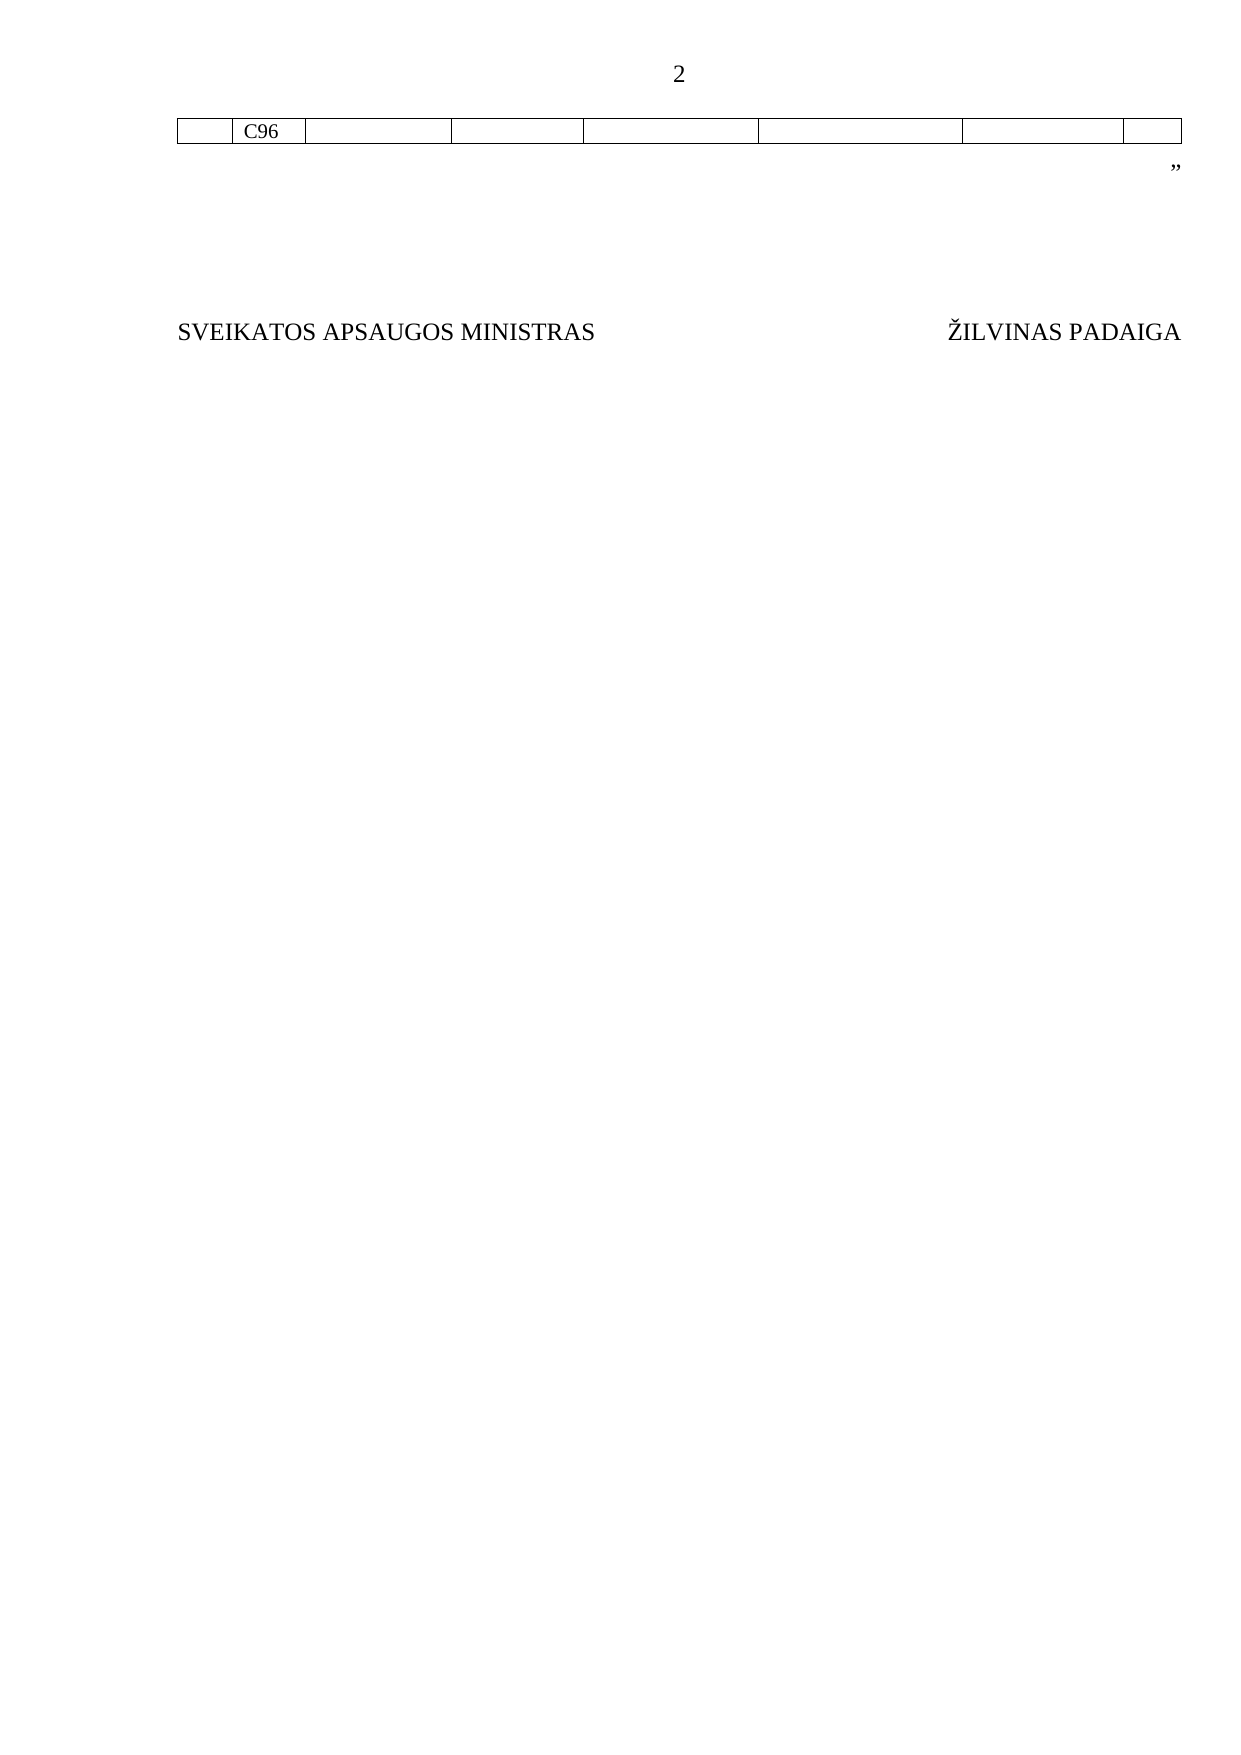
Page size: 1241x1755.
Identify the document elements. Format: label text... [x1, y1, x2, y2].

text SVEIKATOS APSAUGOS MINISTRAS ŽILVINAS PADAIGA [177, 317, 1181, 346]
table_cell [584, 119, 758, 143]
table_cell [759, 119, 962, 143]
table_cell [452, 119, 583, 143]
table_cell [178, 119, 232, 143]
table_cell [306, 119, 451, 143]
table_cell [1124, 119, 1181, 143]
table_cell C96 [233, 119, 305, 143]
table_cell [963, 119, 1123, 143]
text „ [177, 144, 1181, 173]
